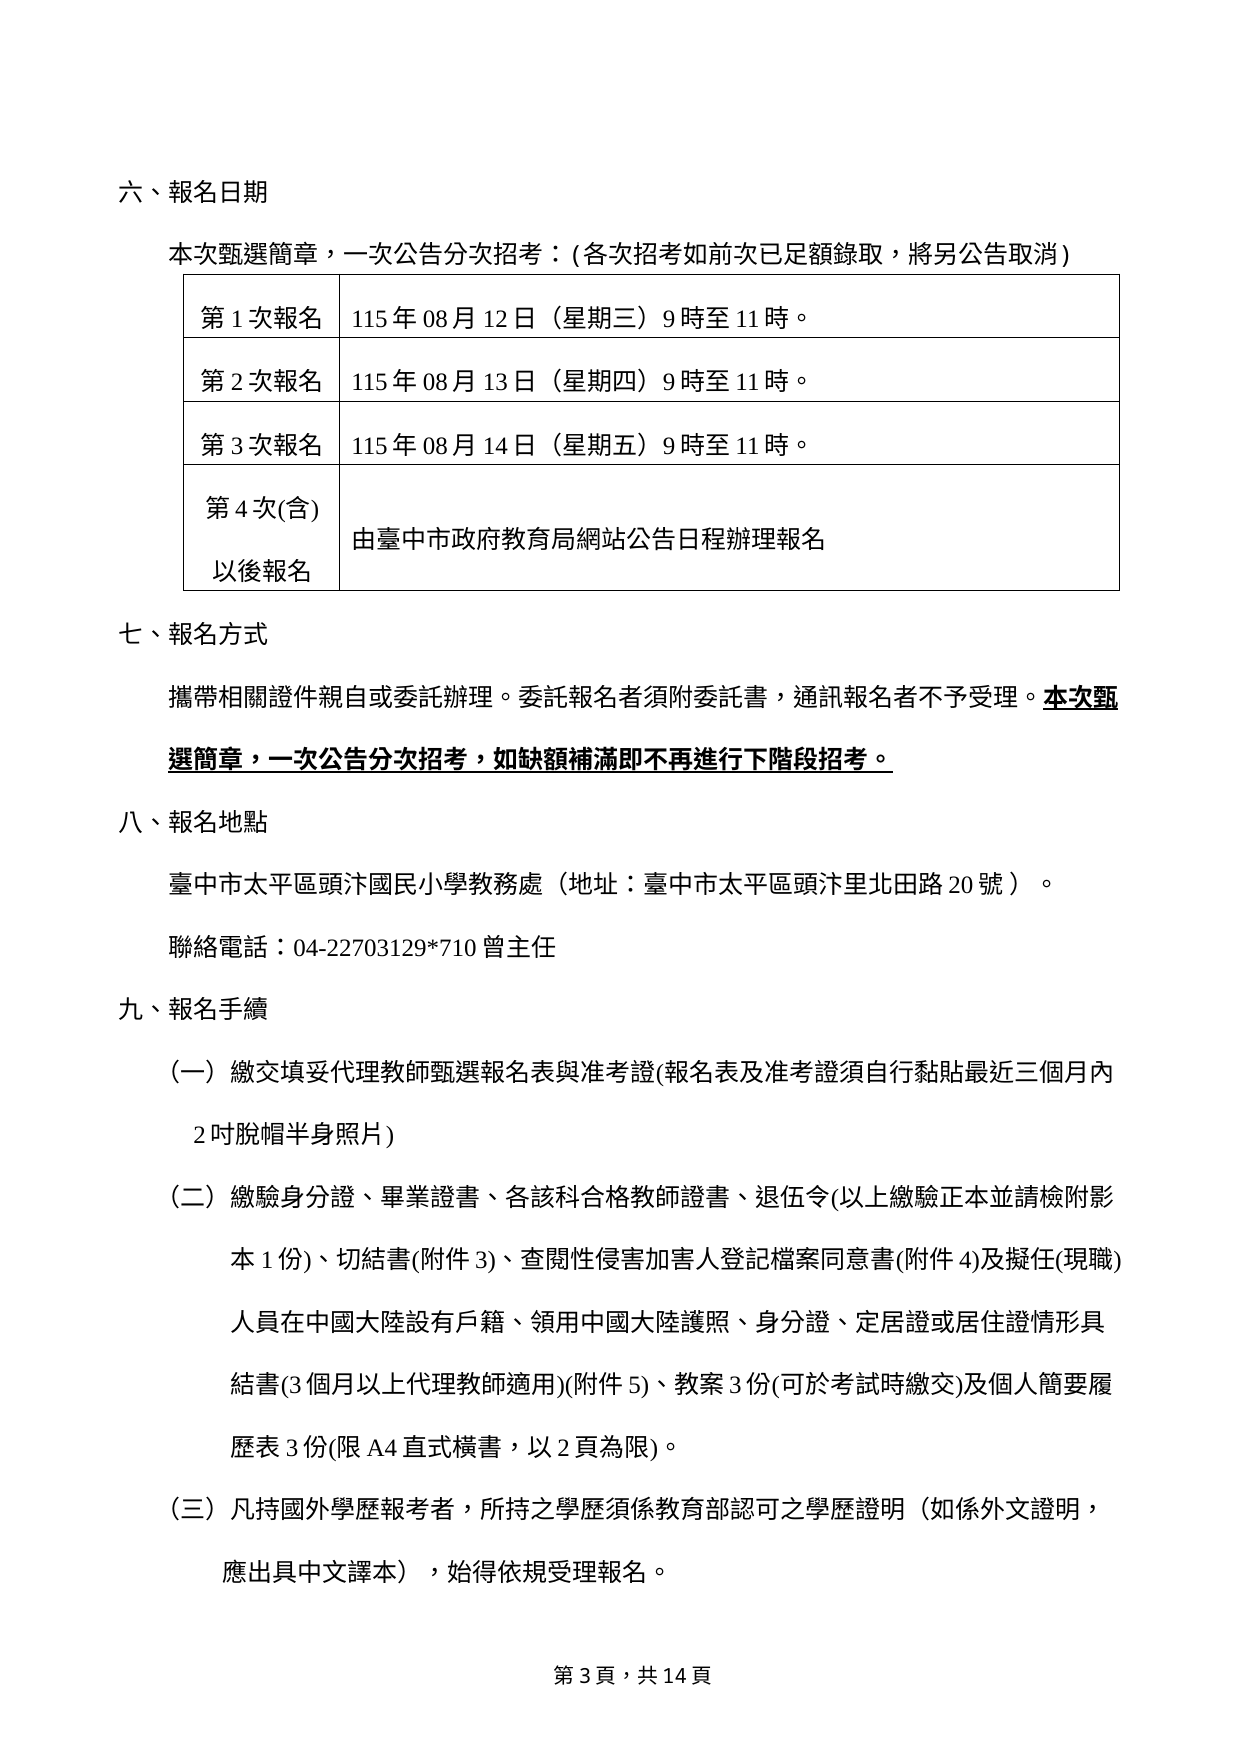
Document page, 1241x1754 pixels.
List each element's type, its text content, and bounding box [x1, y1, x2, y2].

table_cell 第2次報名 [184, 338, 339, 401]
table_cell 第3次報名 [184, 402, 339, 464]
table_cell 115年08月14日（星期五）9時至11時。 [340, 402, 1119, 464]
text （三）凡持國外學歷報考者，所持之學歷須係教育部認可之學歷證明（如係外文證明，應出具中文譯本），始得依規受理報名。 [156, 1466, 1122, 1591]
text （一）繳交填妥代理教師甄選報名表與准考證(報名表及准考證須自行黏貼最近三個月內 [118, 1029, 1122, 1091]
table_cell 由臺中市政府教育局網站公告日程辦理報名 [340, 465, 1119, 590]
text （二）繳驗身分證、畢業證書、各該科合格教師證書、退伍令(以上繳驗正本並請檢附影本1份)、切結書(附件3)、查閱性侵害加害人登記檔案同意書(附件4)及擬任(現職)人員在中國大陸設有戶籍、領用中國大陸護照、身分證、定居證或居住證情形具結書(3個月以上代理教師適用)(附件5)、教案3份(可於考試時繳交)及個人簡要履歷表3份(限A4直式橫書，以2頁為限)。 [156, 1154, 1122, 1466]
table_cell 115年08月13日（星期四）9時至11時。 [340, 338, 1119, 401]
text 七、報名方式 攜帶相關證件親自或委託辦理。委託報名者須附委託書，通訊報名者不予受理。本次甄選簡章，一次公告分次招考，如缺額補滿即不再進行下階段招考。 [118, 591, 1122, 779]
table_cell 第4次(含)以後報名 [184, 465, 339, 590]
table_header 115年08月12日（星期三）9時至11時。 [340, 275, 1119, 337]
text 八、報名地點 臺中市太平區頭汴國民小學教務處（地址：臺中市太平區頭汴里北田路20號 ）。 [118, 779, 1122, 904]
text 聯絡電話：04-22703129*710曾主任 [168, 904, 1122, 966]
text 九、報名手續 [118, 966, 1122, 1029]
text 2吋脫帽半身照片) [118, 1091, 1122, 1154]
table_header 第1次報名 [184, 275, 339, 337]
text 六、報名日期 本次甄選簡章，一次公告分次招考：(各次招考如前次已足額錄取，將另公告取消) [118, 148, 1122, 273]
